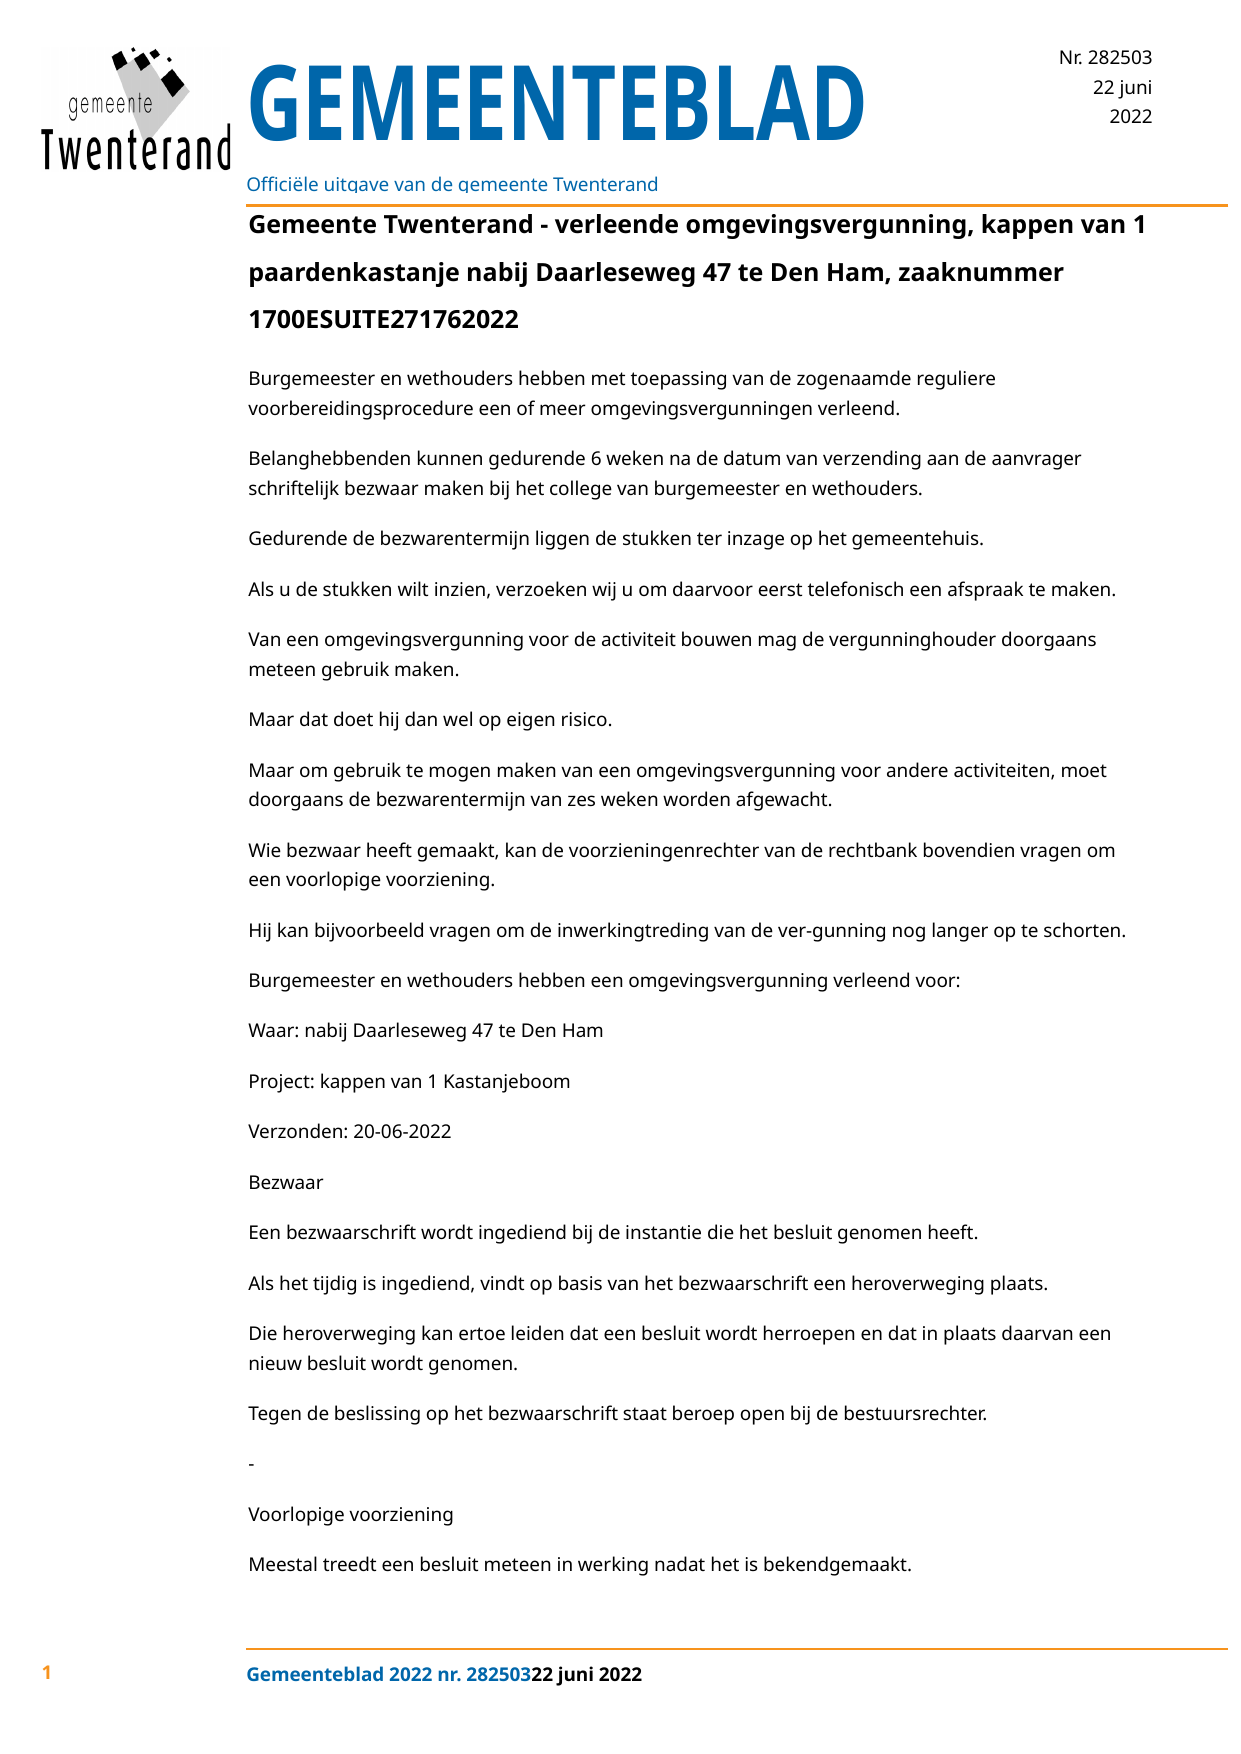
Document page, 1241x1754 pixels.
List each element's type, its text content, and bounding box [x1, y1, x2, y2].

text Gedurende de bezwarentermijn liggen de stukken ter inzage op het gemeentehuis. [248, 526, 1152, 551]
text Burgemeester en wethouders hebben met toepassing van de zogenaamde reguliere voorbereidingsprocedure een of meer omgevingsvergunningen verleend. [248, 366, 1152, 421]
text Die heroverweging kan ertoe leiden dat een besluit wordt herroepen en dat in plaats daarvan een nieuw besluit wordt genomen. [248, 1320, 1152, 1375]
text Van een omgevingsvergunning voor de activiteit bouwen mag de vergunninghouder doorgaans meteen gebruik maken. [248, 626, 1152, 682]
text Wie bezwaar heeft gemaakt, kan de voorzieningenrechter van de rechtbank bovendien vragen om een voorlopige voorziening. [248, 837, 1152, 892]
text Maar dat doet hij dan wel op eigen risico. [248, 706, 1152, 732]
text - [248, 1451, 1152, 1476]
text Burgemeester en wethouders hebben een omgevingsvergunning verleend voor: [248, 967, 1152, 993]
text Als u de stukken wilt inzien, verzoeken wij u om daarvoor eerst telefonisch een afspraak te maken. [248, 576, 1152, 602]
text Project: kappen van 1 Kastanjeboom [248, 1068, 1152, 1094]
text Hij kan bijvoorbeeld vragen om de inwerkingtreding van de ver-gunning nog langer op te schorten. [248, 917, 1152, 942]
text Bezwaar [248, 1169, 1152, 1194]
picture [41, 47, 231, 172]
text Voorlopige voorziening [248, 1501, 1152, 1527]
text Maar om gebruik te mogen maken van een omgevingsvergunning voor andere activiteiten, moet doorgaans de bezwarentermijn van zes weken worden afgewacht. [248, 757, 1152, 812]
text Belanghebbenden kunnen gedurende 6 weken na de datum van verzending aan de aanvrager schriftelijk bezwaar maken bij het college van burgemeester en wethouders. [248, 446, 1152, 501]
text Als het tijdig is ingediend, vindt op basis van het bezwaarschrift een heroverweging plaats. [248, 1270, 1152, 1295]
text Meestal treedt een besluit meteen in werking nadat het is bekendgemaakt. [248, 1551, 1152, 1577]
text Een bezwaarschrift wordt ingediend bij de instantie die het besluit genomen heeft. [248, 1219, 1152, 1245]
text Gemeente Twenterand - verleende omgevingsvergunning, kappen van 1 paardenkastanje nabij Daarleseweg 47 te Den Ham, zaaknummer 1700ESUITE271762022 [248, 207, 1152, 336]
text Verzonden: 20-06-2022 [248, 1118, 1152, 1144]
text Waar: nabij Daarleseweg 47 te Den Ham [248, 1018, 1152, 1043]
text Tegen de beslissing op het bezwaarschrift staat beroep open bij de bestuursrechter. [248, 1400, 1152, 1426]
